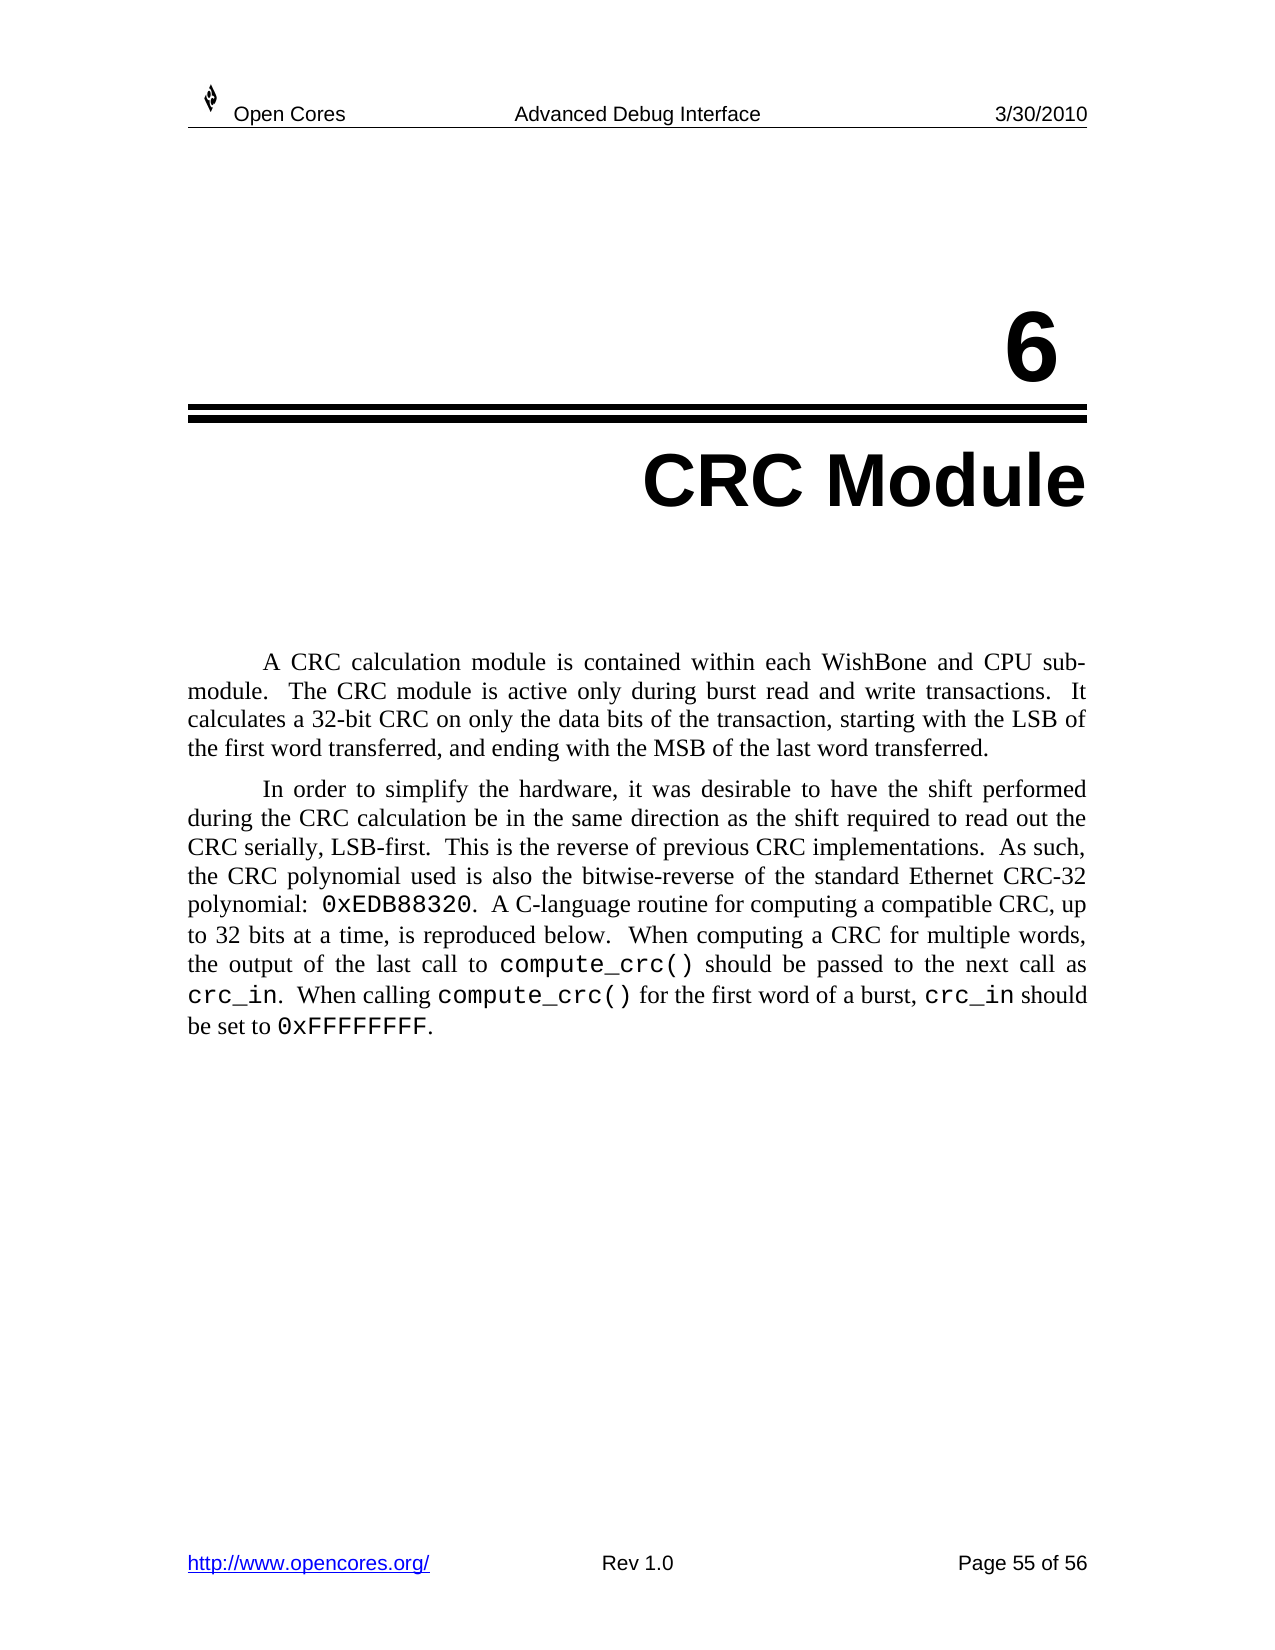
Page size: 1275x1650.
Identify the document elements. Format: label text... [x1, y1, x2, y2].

text In order to simplify the hardware, it was desirable to have the shift performed during the CRC calculation be in the same direction as the shift required to read out the CRC serially, LSB-first. This is the reverse of previous CRC implementations. As such, the CRC polynomial used is also the bitwise-reverse of the standard Ethernet CRC-32 polynomial: 0xEDB88320. A C-language routine for computing a compatible CRC, up to 32 bits at a time, is reproduced below. When computing a CRC for multiple words, the output of the last call to compute_crc() should be passed to the next call as crc_in. When calling compute_crc() for the first word of a burst, crc_in should be set to 0xFFFFFFFF. [187, 774, 1087, 1042]
subtitle CRC Module [187, 436, 1087, 522]
text A CRC calculation module is contained within each WishBone and CPU sub-module. The CRC module is active only during burst read and write transactions. It calculates a 32-bit CRC on only the data bits of the transaction, starting with the LSB of the first word transferred, and ending with the MSB of the last word transferred. [187, 647, 1087, 762]
